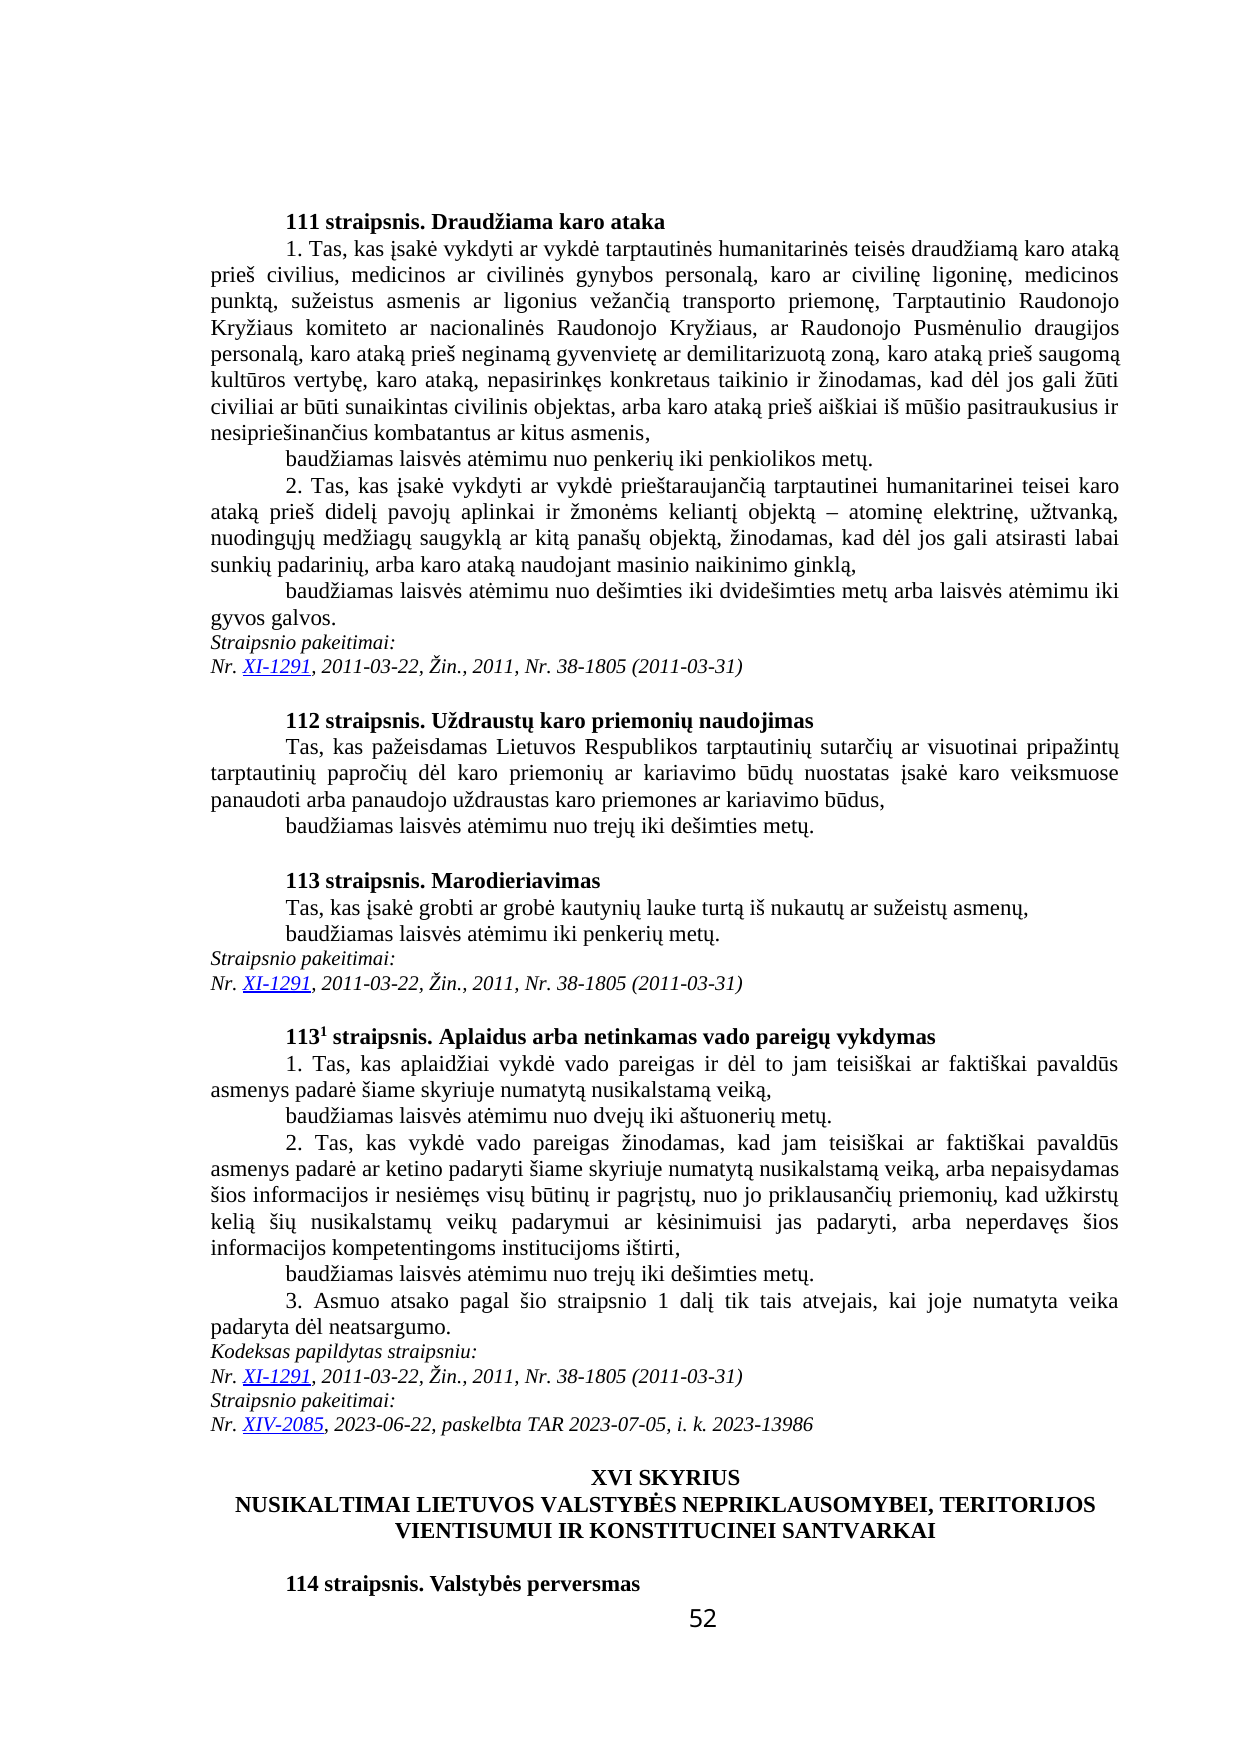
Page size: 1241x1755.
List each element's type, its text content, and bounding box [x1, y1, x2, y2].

text Straipsnio pakeitimai: [210, 946, 1120, 970]
text 2. Tas, kas įsakė vykdyti ar vykdė prieštaraujančią tarptautinei humanitarinei teisei karo ataką prieš didelį pavojų aplinkai ir žmonėms keliantį objektą – atominę elektrinę, užtvanką, nuodingųjų medžiagų saugyklą ar kitą panašų objektą, žinodamas, kad dėl jos gali atsirasti labai sunkių padarinių, arba karo ataką naudojant masinio naikinimo ginklą, [210, 472, 1120, 577]
text 1131 straipsnis. Aplaidus arba netinkamas vado pareigų vykdymas [210, 1023, 1120, 1049]
text XVI SKYRIUS [210, 1464, 1120, 1491]
text Kodeksas papildytas straipsniu: [210, 1339, 1120, 1363]
text NUSIKALTIMAI LIETUVOS valstybės nepriklausomybei, teritoriJOS vientisumui ir konstitucinei santvarkai [210, 1491, 1120, 1543]
text Straipsnio pakeitimai: [210, 630, 1120, 654]
text 2. Tas, kas vykdė vado pareigas žinodamas, kad jam teisiškai ar faktiškai pavaldūs asmenys padarė ar ketino padaryti šiame skyriuje numatytą nusikalstamą veiką, arba nepaisydamas šios informacijos ir nesiėmęs visų būtinų ir pagrįstų, nuo jo priklausančių priemonių, kad užkirstų kelią šių nusikalstamų veikų padarymui ar kėsinimuisi jas padaryti, arba neperdavęs šios informacijos kompetentingoms institucijoms ištirti, [210, 1129, 1120, 1260]
text Nr. XI-1291, 2011-03-22, Žin., 2011, Nr. 38-1805 (2011-03-31) [210, 654, 1120, 678]
text 114 straipsnis. Valstybės perversmas [210, 1570, 1120, 1596]
text 113 straipsnis. Marodieriavimas [210, 867, 1120, 894]
text Nr. XIV-2085, 2023-06-22, paskelbta TAR 2023-07-05, i. k. 2023-13986 [210, 1412, 1120, 1436]
text Straipsnio pakeitimai: [210, 1388, 1120, 1412]
text Tas, kas pažeisdamas Lietuvos Respublikos tarptautinių sutarčių ar visuotinai pripažintų tarptautinių papročių dėl karo priemonių ar kariavimo būdų nuostatas įsakė karo veiksmuose panaudoti arba panaudojo uždraustas karo priemones ar kariavimo būdus, [210, 733, 1120, 812]
text baudžiamas laisvės atėmimu nuo penkerių iki penkiolikos metų. [210, 445, 1120, 472]
text 111 straipsnis. Draudžiama karo ataka [210, 208, 1120, 234]
text 1. Tas, kas aplaidžiai vykdė vado pareigas ir dėl to jam teisiškai ar faktiškai pavaldūs asmenys padarė šiame skyriuje numatytą nusikalstamą veiką, [210, 1049, 1120, 1102]
text Tas, kas įsakė grobti ar grobė kautynių lauke turtą iš nukautų ar sužeistų asmenų, [210, 894, 1120, 920]
text 3. Asmuo atsako pagal šio straipsnio 1 dalį tik tais atvejais, kai joje numatyta veika padaryta dėl neatsargumo. [210, 1287, 1120, 1339]
text baudžiamas laisvės atėmimu iki penkerių metų. [210, 920, 1120, 946]
text Nr. XI-1291, 2011-03-22, Žin., 2011, Nr. 38-1805 (2011-03-31) [210, 1363, 1120, 1388]
text Nr. XI-1291, 2011-03-22, Žin., 2011, Nr. 38-1805 (2011-03-31) [210, 970, 1120, 994]
text baudžiamas laisvės atėmimu nuo trejų iki dešimties metų. [210, 812, 1120, 838]
text 1. Tas, kas įsakė vykdyti ar vykdė tarptautinės humanitarinės teisės draudžiamą karo ataką prieš civilius, medicinos ar civilinės gynybos personalą, karo ar civilinę ligoninę, medicinos punktą, sužeistus asmenis ar ligonius vežančią transporto priemonę, Tarptautinio Raudonojo Kryžiaus komiteto ar nacionalinės Raudonojo Kryžiaus, ar Raudonojo Pusmėnulio draugijos personalą, karo ataką prieš neginamą gyvenvietę ar demilitarizuotą zoną, karo ataką prieš saugomą kultūros vertybę, karo ataką, nepasirinkęs konkretaus taikinio ir žinodamas, kad dėl jos gali žūti civiliai ar būti sunaikintas civilinis objektas, arba karo ataką prieš aiškiai iš mūšio pasitraukusius ir nesipriešinančius kombatantus ar kitus asmenis, [210, 234, 1120, 445]
text baudžiamas laisvės atėmimu nuo dešimties iki dvidešimties metų arba laisvės atėmimu iki gyvos galvos. [210, 577, 1120, 630]
text baudžiamas laisvės atėmimu nuo dvejų iki aštuonerių metų. [210, 1102, 1120, 1129]
text 112 straipsnis. Uždraustų karo priemonių naudojimas [210, 707, 1120, 733]
text baudžiamas laisvės atėmimu nuo trejų iki dešimties metų. [210, 1260, 1120, 1287]
